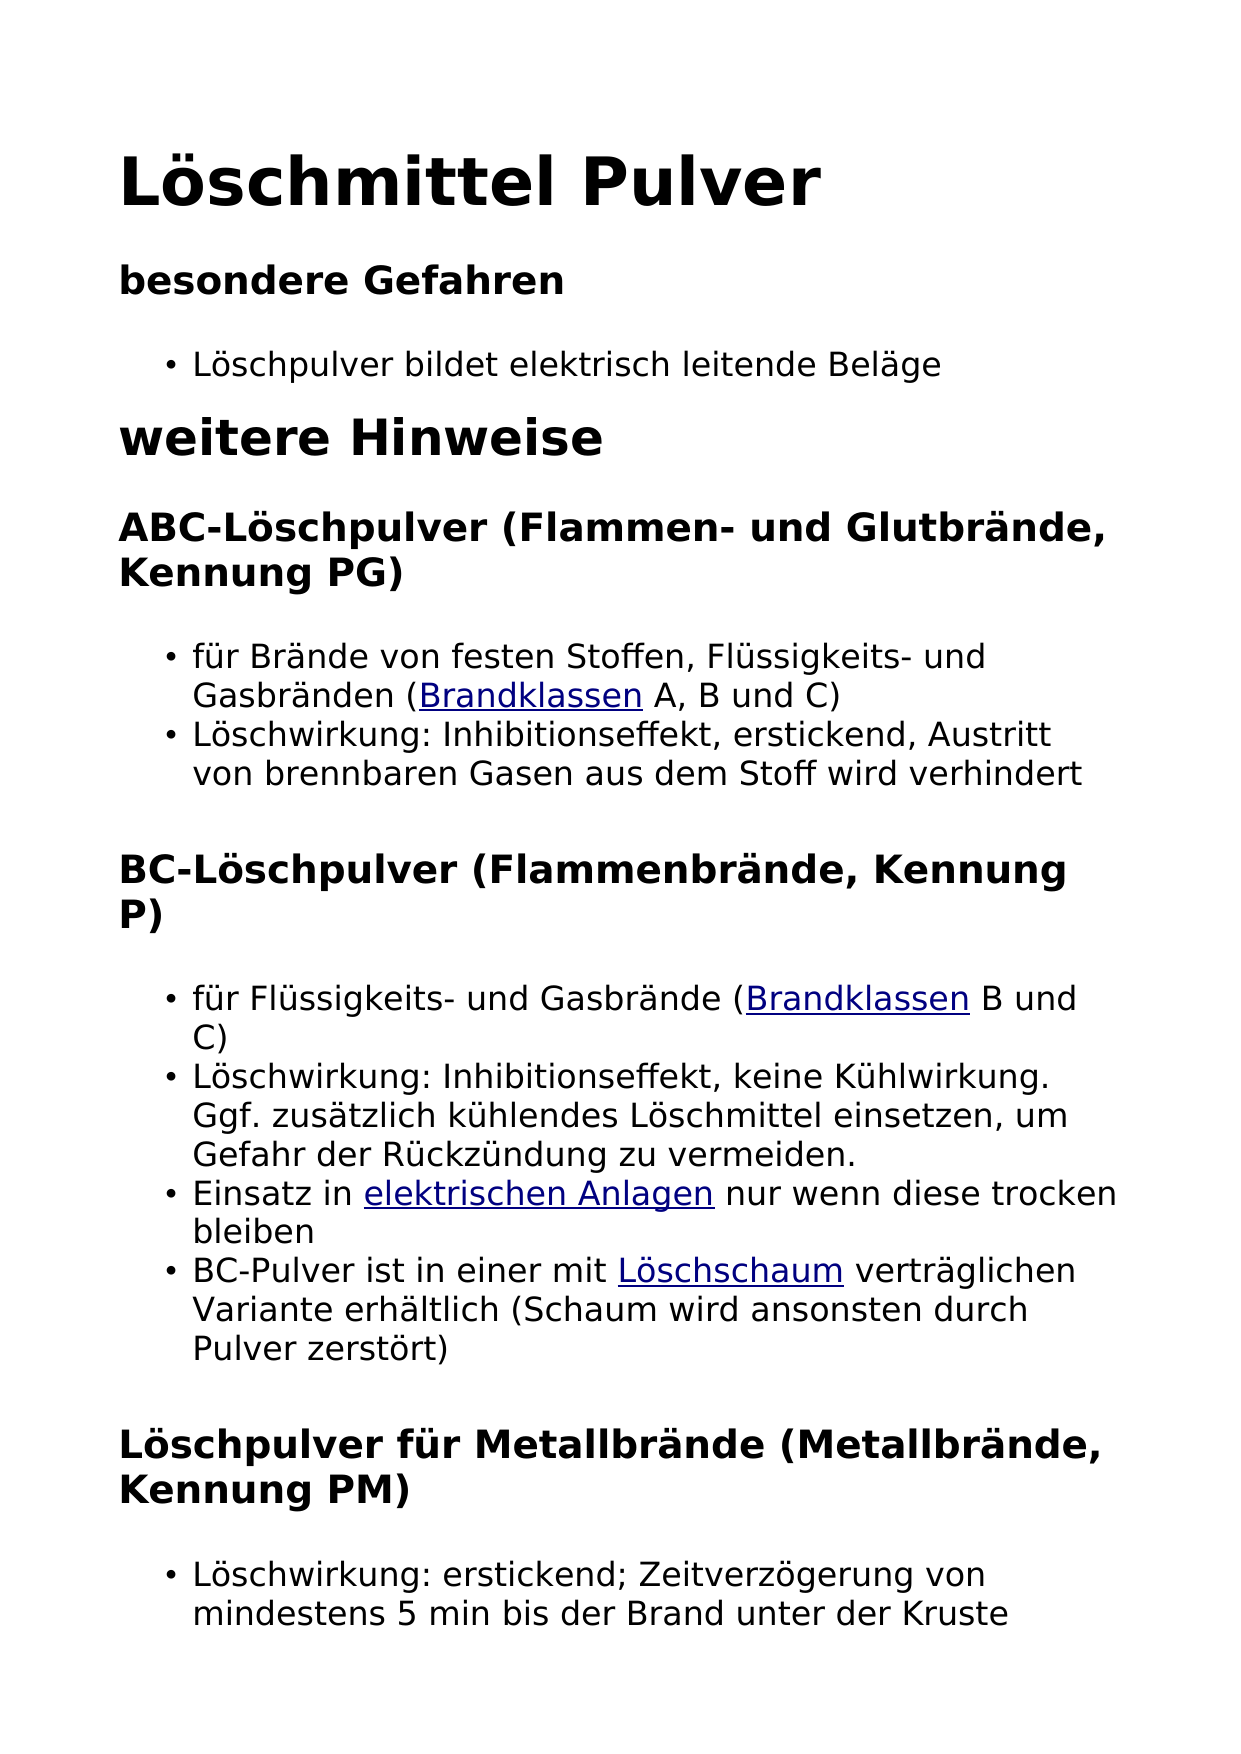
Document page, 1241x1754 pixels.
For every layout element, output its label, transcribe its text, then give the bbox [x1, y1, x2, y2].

subtitle BC-Löschpulver (Flammenbrände, Kennung P) [118, 847, 1122, 938]
list Löschwirkung: Inhibitionseffekt, erstickend, Austritt von brennbaren Gasen aus dem Stoff wird verhindert [177, 715, 1122, 793]
list Löschwirkung: Inhibitionseffekt, keine Kühlwirkung. Ggf. zusätzlich kühlendes Löschmittel einsetzen, um Gefahr der Rückzündung zu vermeiden. [177, 1057, 1122, 1174]
subtitle Löschmittel Pulver [118, 143, 1122, 221]
list Löschpulver bildet elektrisch leitende Beläge [177, 345, 1122, 384]
list Löschwirkung: erstickend; Zeitverzögerung von mindestens 5 min bis der Brand unter der Kruste [177, 1555, 1122, 1633]
subtitle ABC-Löschpulver (Flammen- und Glutbrände, Kennung PG) [118, 505, 1122, 595]
subtitle Löschpulver für Metallbrände (Metallbrände, Kennung PM) [118, 1423, 1122, 1513]
list BC-Pulver ist in einer mit Löschschaum verträglichen Variante erhältlich (Schaum wird ansonsten durch Pulver zerstört) [177, 1252, 1122, 1368]
list Einsatz in elektrischen Anlagen nur wenn diese trocken bleiben [177, 1174, 1122, 1252]
list für Brände von festen Stoffen, Flüssigkeits- und Gasbränden (Brandklassen A, B und C) [177, 637, 1122, 715]
subtitle weitere Hinweise [118, 409, 1122, 467]
subtitle besondere Gefahren [118, 258, 1122, 303]
list für Flüssigkeits- und Gasbrände (Brandklassen B und C) [177, 980, 1122, 1057]
